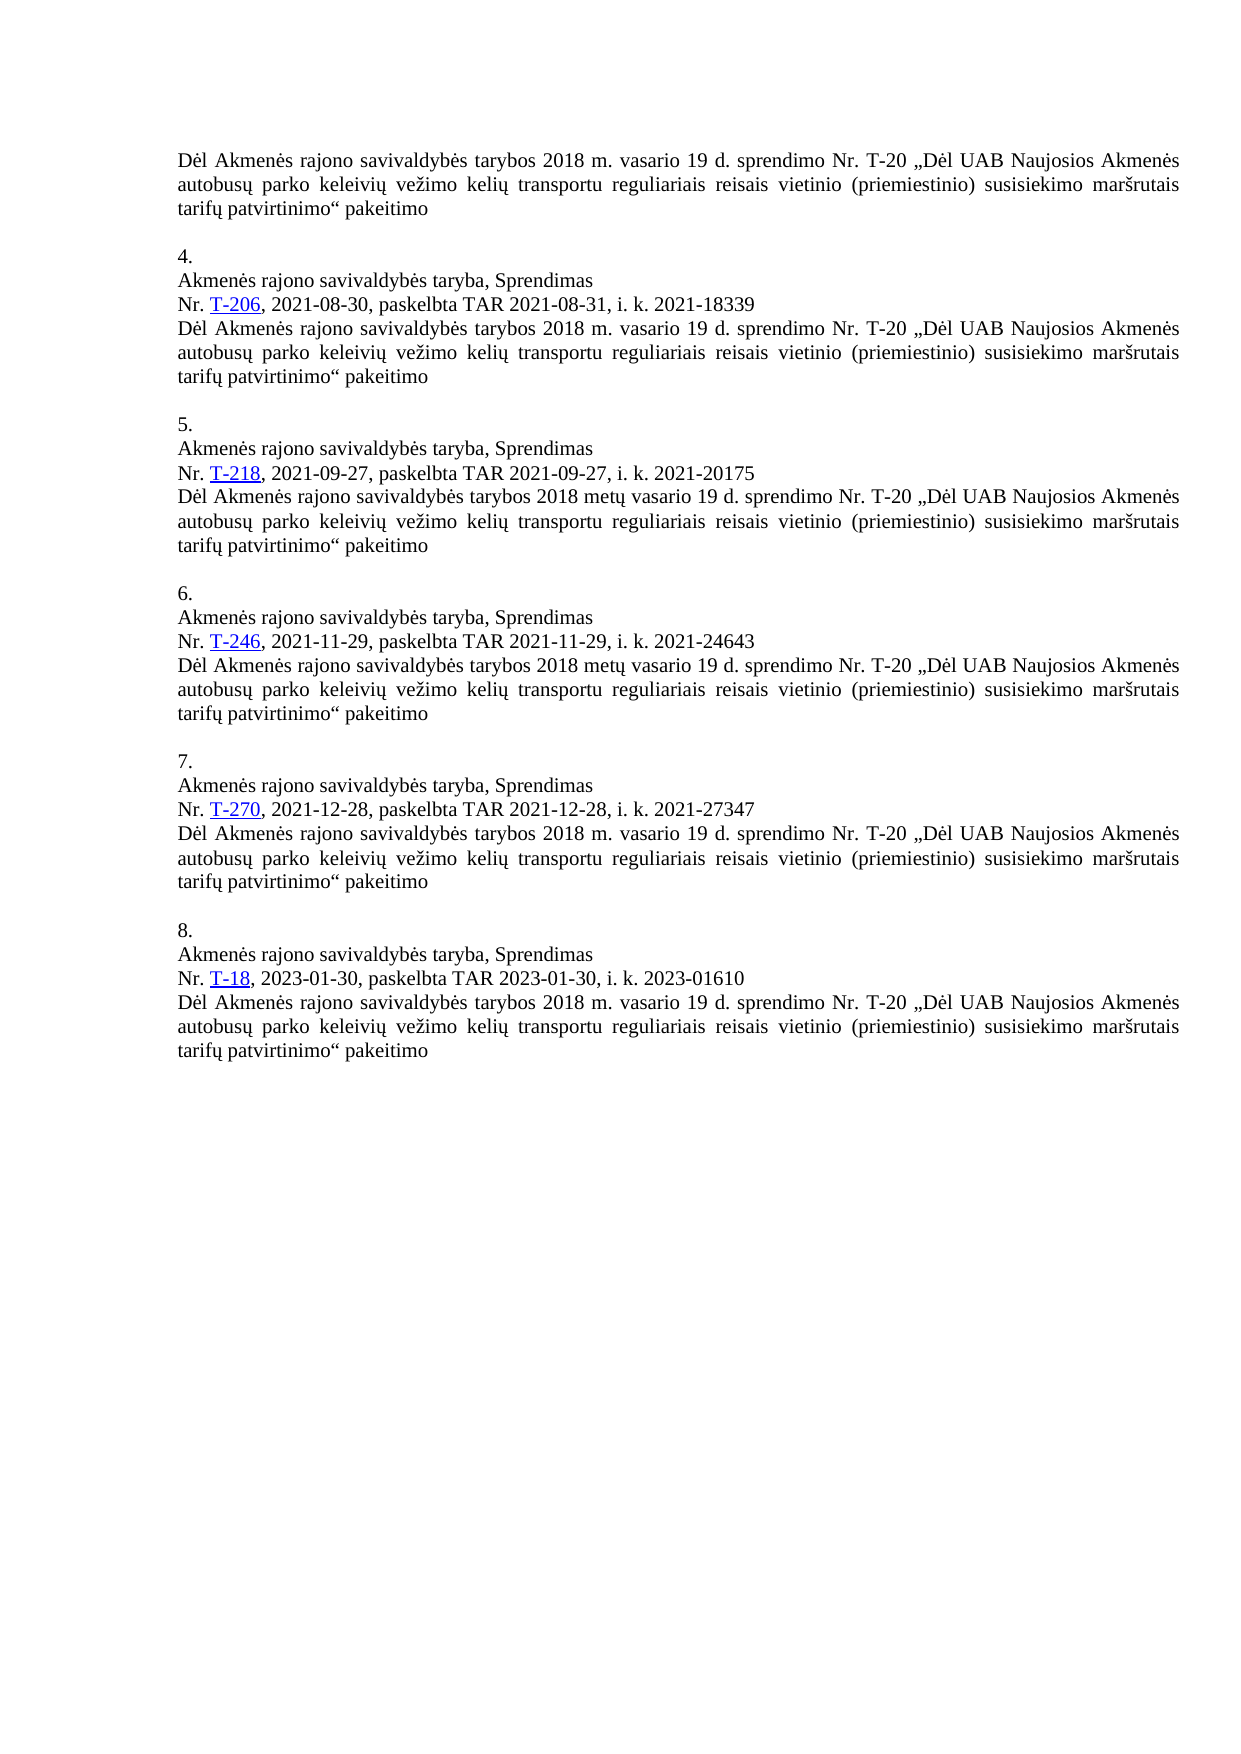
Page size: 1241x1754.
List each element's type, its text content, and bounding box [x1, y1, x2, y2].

text 8. [177, 918, 1181, 942]
text 5. [177, 412, 1181, 436]
text Dėl Akmenės rajono savivaldybės tarybos 2018 metų vasario 19 d. sprendimo Nr. T-20 „Dėl UAB Naujosios Akmenės autobusų parko keleivių vežimo kelių transportu reguliariais reisais vietinio (priemiestinio) susisiekimo maršrutais tarifų patvirtinimo“ pakeitimo [177, 484, 1181, 557]
text Dėl Akmenės rajono savivaldybės tarybos 2018 m. vasario 19 d. sprendimo Nr. T-20 „Dėl UAB Naujosios Akmenės autobusų parko keleivių vežimo kelių transportu reguliariais reisais vietinio (priemiestinio) susisiekimo maršrutais tarifų patvirtinimo“ pakeitimo [177, 316, 1181, 388]
text 7. [177, 749, 1181, 773]
text Dėl Akmenės rajono savivaldybės tarybos 2018 m. vasario 19 d. sprendimo Nr. T-20 „Dėl UAB Naujosios Akmenės autobusų parko keleivių vežimo kelių transportu reguliariais reisais vietinio (priemiestinio) susisiekimo maršrutais tarifų patvirtinimo“ pakeitimo [177, 821, 1181, 893]
text Dėl Akmenės rajono savivaldybės tarybos 2018 m. vasario 19 d. sprendimo Nr. T-20 „Dėl UAB Naujosios Akmenės autobusų parko keleivių vežimo kelių transportu reguliariais reisais vietinio (priemiestinio) susisiekimo maršrutais tarifų patvirtinimo“ pakeitimo [177, 990, 1181, 1062]
text Dėl Akmenės rajono savivaldybės tarybos 2018 m. vasario 19 d. sprendimo Nr. T-20 „Dėl UAB Naujosios Akmenės autobusų parko keleivių vežimo kelių transportu reguliariais reisais vietinio (priemiestinio) susisiekimo maršrutais tarifų patvirtinimo“ pakeitimo [177, 148, 1181, 220]
text Nr. T-270, 2021-12-28, paskelbta TAR 2021-12-28, i. k. 2021-27347 [177, 797, 1181, 821]
text Akmenės rajono savivaldybės taryba, Sprendimas [177, 942, 1181, 966]
text Akmenės rajono savivaldybės taryba, Sprendimas [177, 605, 1181, 629]
text Dėl Akmenės rajono savivaldybės tarybos 2018 metų vasario 19 d. sprendimo Nr. T-20 „Dėl UAB Naujosios Akmenės autobusų parko keleivių vežimo kelių transportu reguliariais reisais vietinio (priemiestinio) susisiekimo maršrutais tarifų patvirtinimo“ pakeitimo [177, 653, 1181, 725]
text Nr. T-218, 2021-09-27, paskelbta TAR 2021-09-27, i. k. 2021-20175 [177, 460, 1181, 484]
text Akmenės rajono savivaldybės taryba, Sprendimas [177, 773, 1181, 797]
text Nr. T-206, 2021-08-30, paskelbta TAR 2021-08-31, i. k. 2021-18339 [177, 292, 1181, 316]
text Nr. T-246, 2021-11-29, paskelbta TAR 2021-11-29, i. k. 2021-24643 [177, 629, 1181, 653]
text Akmenės rajono savivaldybės taryba, Sprendimas [177, 436, 1181, 460]
text Akmenės rajono savivaldybės taryba, Sprendimas [177, 268, 1181, 292]
text Nr. T-18, 2023-01-30, paskelbta TAR 2023-01-30, i. k. 2023-01610 [177, 966, 1181, 990]
text 6. [177, 581, 1181, 605]
text 4. [177, 244, 1181, 268]
